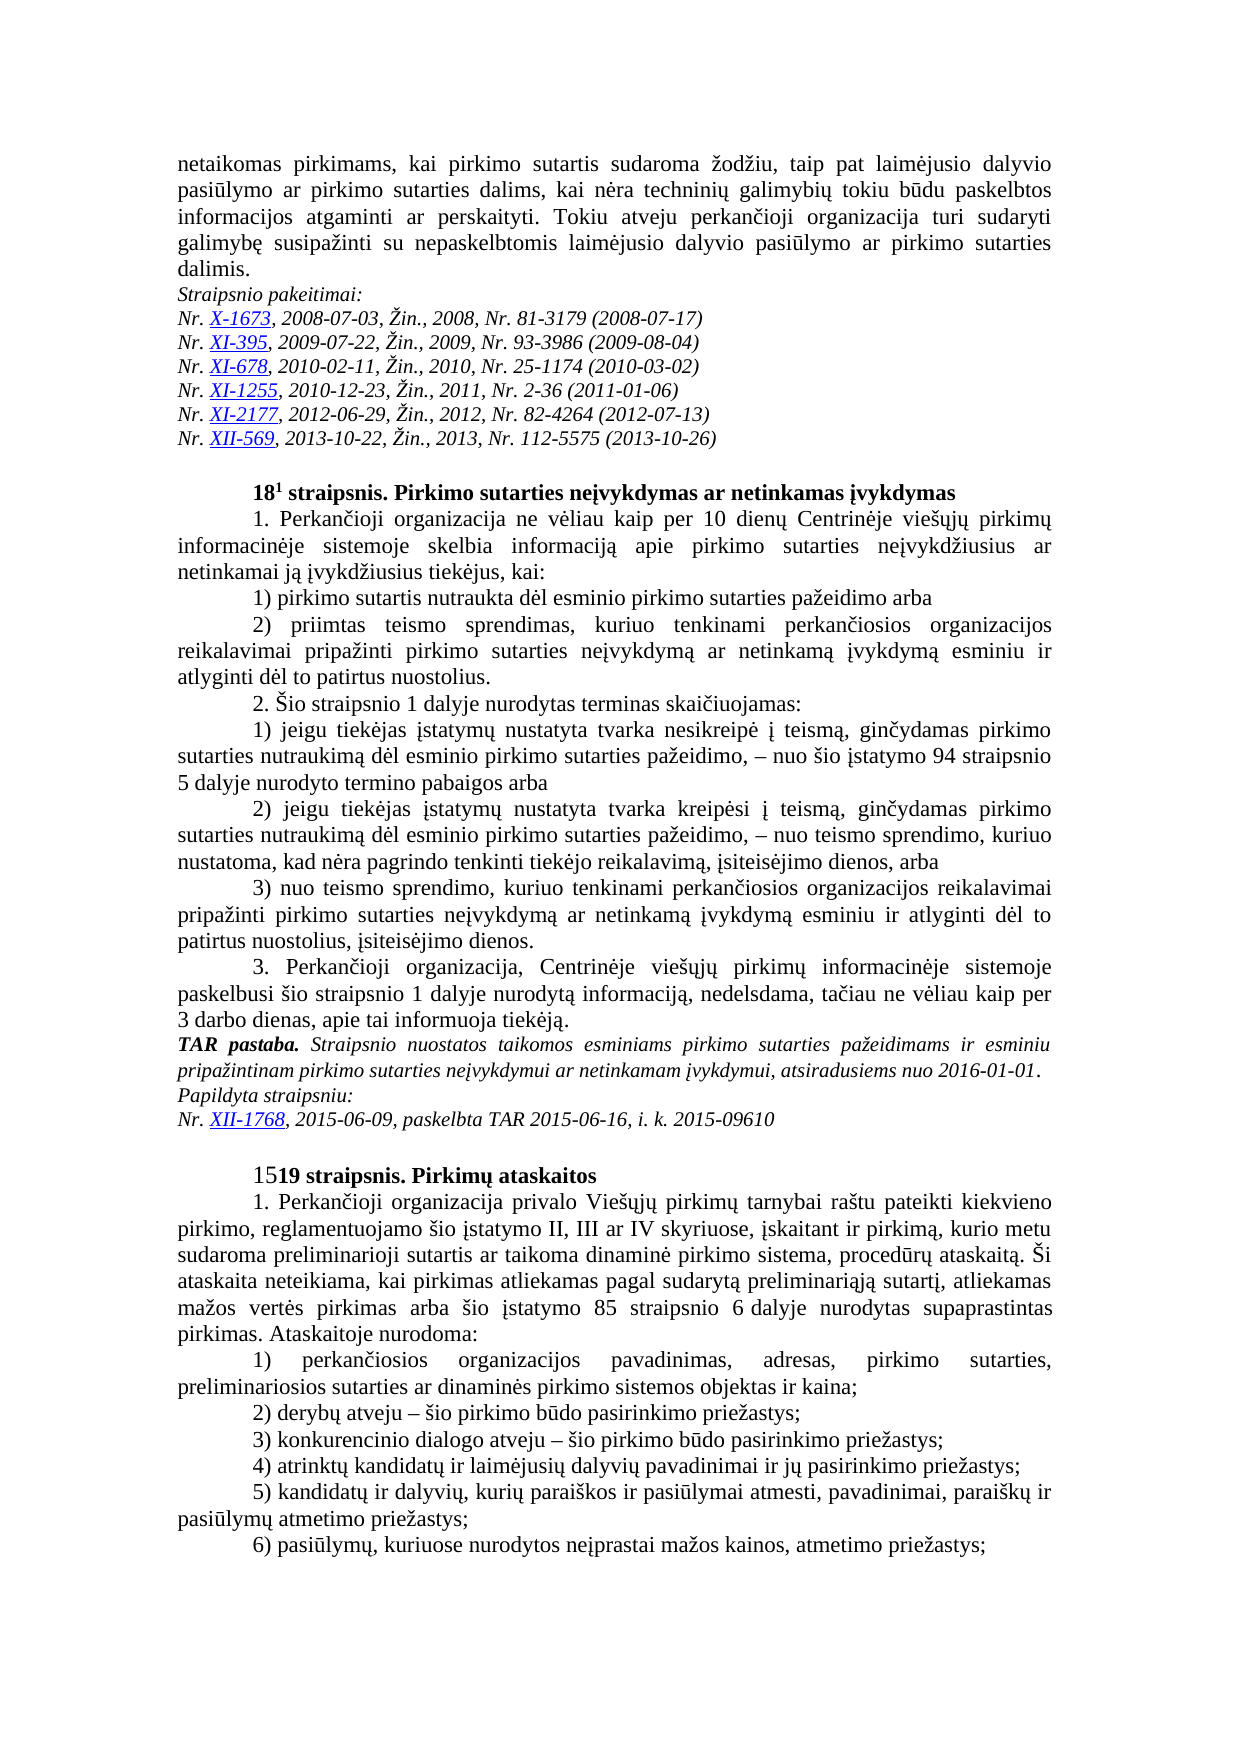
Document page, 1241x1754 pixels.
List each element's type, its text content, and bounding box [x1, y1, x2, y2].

text Nr. XI-2177, 2012-06-29, Žin., 2012, Nr. 82-4264 (2012-07-13) [177, 402, 1053, 426]
text Nr. XI-395, 2009-07-22, Žin., 2009, Nr. 93-3986 (2009-08-04) [177, 330, 1053, 354]
text 2) jeigu tiekėjas įstatymų nustatyta tvarka kreipėsi į teismą, ginčydamas pirkimo sutarties nutraukimą dėl esminio pirkimo sutarties pažeidimo, – nuo teismo sprendimo, kuriuo nustatoma, kad nėra pagrindo tenkinti tiekėjo reikalavimą, įsiteisėjimo dienos, arba [177, 795, 1053, 874]
text Nr. XII-569, 2013-10-22, Žin., 2013, Nr. 112-5575 (2013-10-26) [177, 426, 1053, 450]
text 1) pirkimo sutartis nutraukta dėl esminio pirkimo sutarties pažeidimo arba [177, 584, 1053, 611]
text 6) pasiūlymų, kuriuose nurodytos neįprastai mažos kainos, atmetimo priežastys; [177, 1531, 1053, 1557]
text Nr. X-1673, 2008-07-03, Žin., 2008, Nr. 81-3179 (2008-07-17) [177, 306, 1053, 330]
text 4) atrinktų kandidatų ir laimėjusių dalyvių pavadinimai ir jų pasirinkimo priežastys; [177, 1452, 1053, 1478]
text 1. Perkančioji organizacija ne vėliau kaip per 10 dienų Centrinėje viešųjų pirkimų informacinėje sistemoje skelbia informaciją apie pirkimo sutarties neįvykdžiusius ar netinkamai ją įvykdžiusius tiekėjus, kai: [177, 505, 1053, 584]
text netaikomas pirkimams, kai pirkimo sutartis sudaroma žodžiu, taip pat laimėjusio dalyvio pasiūlymo ar pirkimo sutarties dalims, kai nėra techninių galimybių tokiu būdu paskelbtos informacijos atgaminti ar perskaityti. Tokiu atveju perkančioji organizacija turi sudaryti galimybę susipažinti su nepaskelbtomis laimėjusio dalyvio pasiūlymo ar pirkimo sutarties dalimis. [177, 150, 1053, 282]
text Straipsnio pakeitimai: [177, 282, 1053, 306]
text 1) perkančiosios organizacijos pavadinimas, adresas, pirkimo sutarties, preliminariosios sutarties ar dinaminės pirkimo sistemos objektas ir kaina; [177, 1347, 1053, 1399]
text 181 straipsnis. Pirkimo sutarties neįvykdymas ar netinkamas įvykdymas [177, 479, 1053, 505]
subtitle 19 straipsnis. Pirkimų ataskaitos [177, 1160, 1053, 1188]
text 3. Perkančioji organizacija, Centrinėje viešųjų pirkimų informacinėje sistemoje paskelbusi šio straipsnio 1 dalyje nurodytą informaciją, nedelsdama, tačiau ne vėliau kaip per 3 darbo dienas, apie tai informuoja tiekėją. [177, 953, 1053, 1032]
text 5) kandidatų ir dalyvių, kurių paraiškos ir pasiūlymai atmesti, pavadinimai, paraiškų ir pasiūlymų atmetimo priežastys; [177, 1478, 1053, 1531]
text Nr. XII-1768, 2015-06-09, paskelbta TAR 2015-06-16, i. k. 2015-09610 [177, 1107, 1053, 1131]
text Nr. XI-1255, 2010-12-23, Žin., 2011, Nr. 2-36 (2011-01-06) [177, 378, 1053, 402]
text 2) priimtas teismo sprendimas, kuriuo tenkinami perkančiosios organizacijos reikalavimai pripažinti pirkimo sutarties neįvykdymą ar netinkamą įvykdymą esminiu ir atlyginti dėl to patirtus nuostolius. [177, 611, 1053, 690]
text Nr. XI-678, 2010-02-11, Žin., 2010, Nr. 25-1174 (2010-03-02) [177, 354, 1053, 378]
text 2) derybų atveju – šio pirkimo būdo pasirinkimo priežastys; [177, 1399, 1053, 1426]
text 1) jeigu tiekėjas įstatymų nustatyta tvarka nesikreipė į teismą, ginčydamas pirkimo sutarties nutraukimą dėl esminio pirkimo sutarties pažeidimo, – nuo šio įstatymo 94 straipsnio 5 dalyje nurodyto termino pabaigos arba [177, 716, 1053, 795]
text 1. Perkančioji organizacija privalo Viešųjų pirkimų tarnybai raštu pateikti kiekvieno pirkimo, reglamentuojamo šio įstatymo II, III ar IV skyriuose, įskaitant ir pirkimą, kurio metu sudaroma preliminarioji sutartis ar taikoma dinaminė pirkimo sistema, procedūrų ataskaitą. Ši ataskaita neteikiama, kai pirkimas atliekamas pagal sudarytą preliminariąją sutartį, atliekamas mažos vertės pirkimas arba šio įstatymo 85 straipsnio 6 dalyje nurodytas supaprastintas pirkimas. Ataskaitoje nurodoma: [177, 1188, 1053, 1347]
text 2. Šio straipsnio 1 dalyje nurodytas terminas skaičiuojamas: [177, 690, 1053, 716]
text 3) nuo teismo sprendimo, kuriuo tenkinami perkančiosios organizacijos reikalavimai pripažinti pirkimo sutarties neįvykdymą ar netinkamą įvykdymą esminiu ir atlyginti dėl to patirtus nuostolius, įsiteisėjimo dienos. [177, 874, 1053, 953]
text Papildyta straipsniu: [177, 1083, 1053, 1107]
text 3) konkurencinio dialogo atveju – šio pirkimo būdo pasirinkimo priežastys; [177, 1426, 1053, 1452]
text TAR pastaba. Straipsnio nuostatos taikomos esminiams pirkimo sutarties pažeidimams ir esminiu pripažintinam pirkimo sutarties neįvykdymui ar netinkamam įvykdymui, atsiradusiems nuo 2016-01-01. [177, 1032, 1053, 1083]
